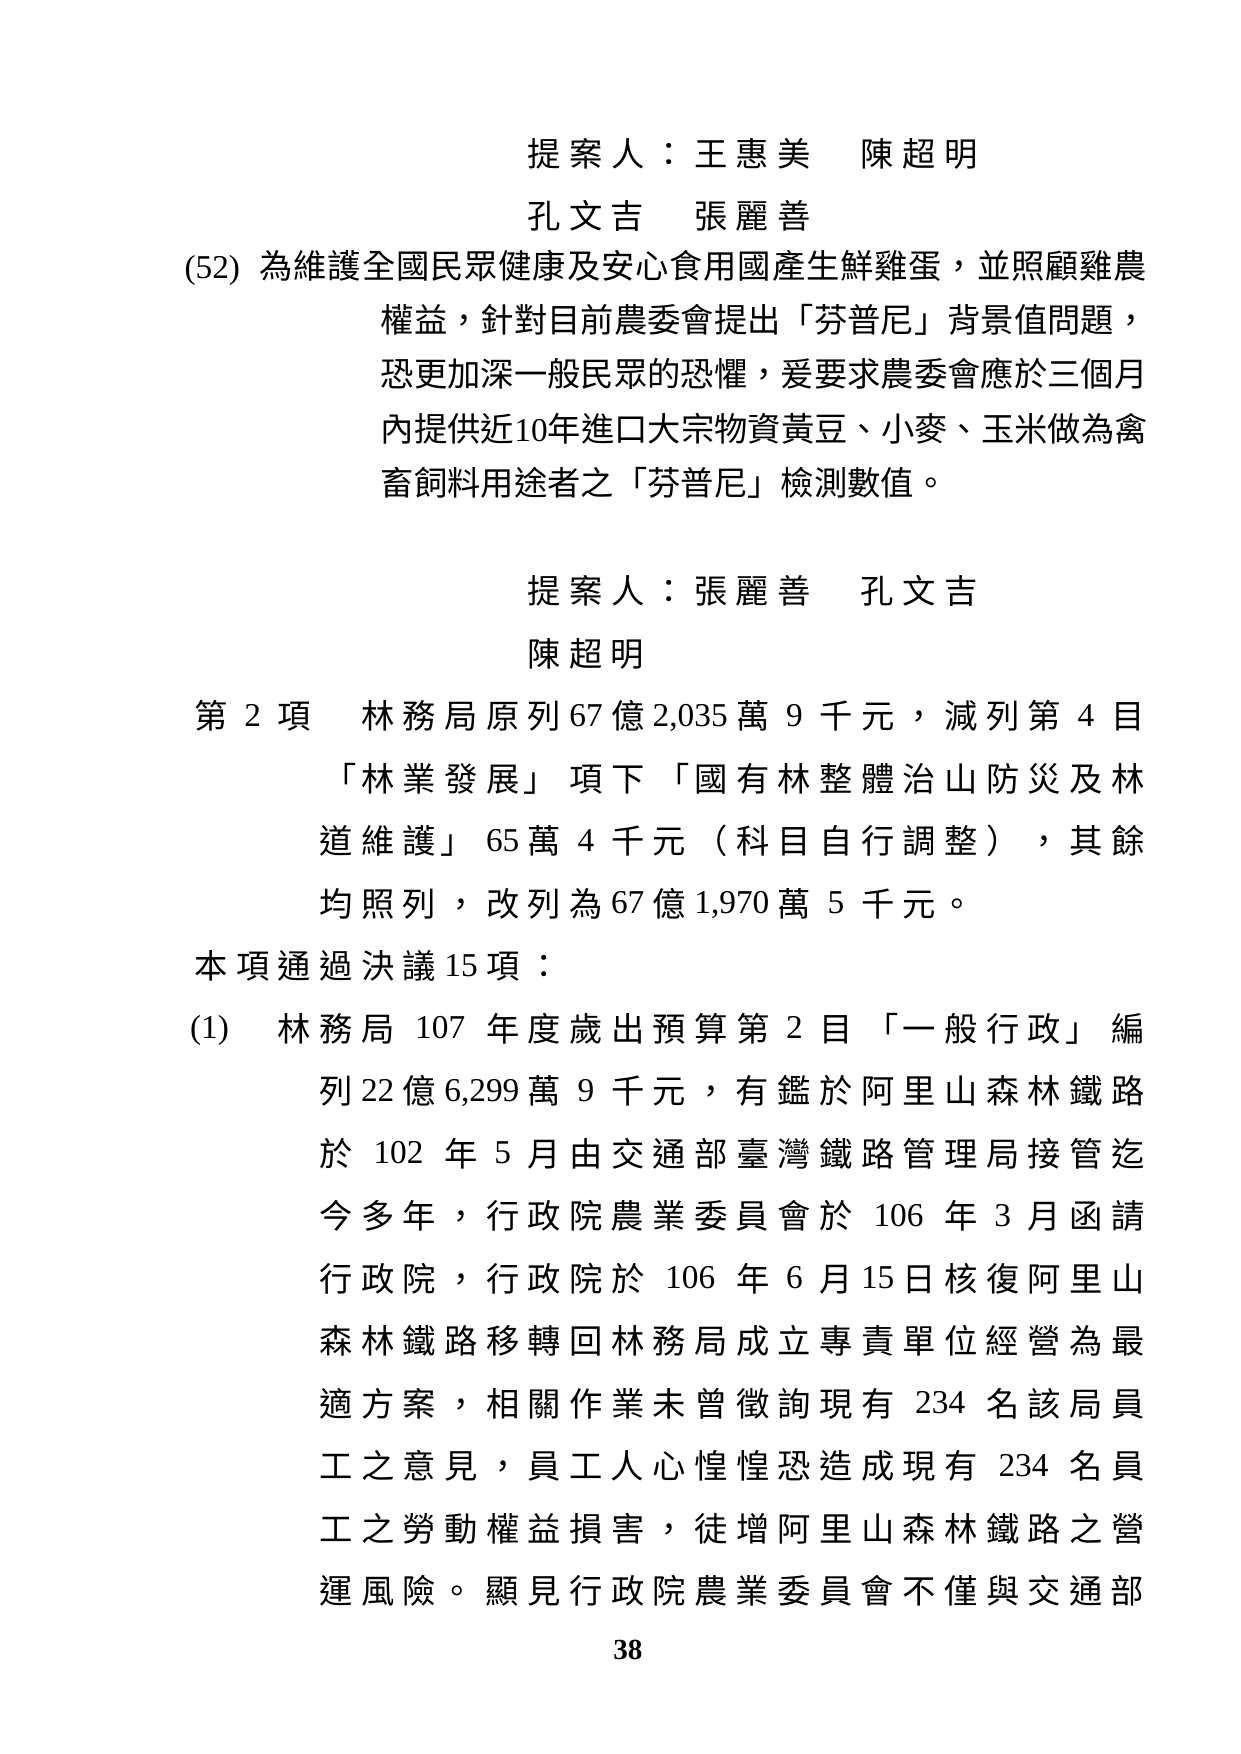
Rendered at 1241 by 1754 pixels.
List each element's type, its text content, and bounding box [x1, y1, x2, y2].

text 第2項 林務局原列67億2,035萬9千元，減列第4目「林業發展」項下「國有林整體治山防災及林道維護」65萬4千元（科目自行調整），其餘均照列，改列為67億1,970萬5千元。 [150, 673, 1148, 923]
list 林務局107年度歲出預算第2目「一般行政」編列22億6,299萬9千元，有鑑於阿里山森林鐵路於102年5月由交通部臺灣鐵路管理局接管迄今多年，行政院農業委員會於106年3月函請行政院，行政院於106年6月15日核復阿里山森林鐵路移轉回林務局成立專責單位經營為最適方案，相關作業未曾徵詢現有234名該局員工之意見，員工人心惶惶恐造成現有234名員工之勞動權益損害，徒增阿里山森林鐵路之營運風險。顯見行政院農業委員會不僅與交通部臺灣鐵路管理局之間橫向聯繫沒有共識，內部作業過程也多有瑕疵。爰凍結該預算1,500萬元，待提出保障員工權益、兼顧森鐵營運安全與永續之完整規劃方案，向立法院經濟委員會專案報告後，始得動支。 [179, 985, 1148, 1610]
list 為維護全國民眾健康及安心食用國產生鮮雞蛋，並照顧雞農權益，針對目前農委會提出「芬普尼」背景值問題，恐更加深一般民眾的恐懼，爰要求農委會應於三個月內提供近10年進口大宗物資黃豆、小麥、玉米做為禽畜飼料用途者之「芬普尼」檢測數值。 [184, 235, 1148, 506]
text 本項通過決議15項： [150, 923, 1148, 985]
text 提案人：張麗善 孔文吉 陳超明 [522, 548, 1044, 673]
text 提案人：王惠美 陳超明 孔文吉 張麗善 [522, 110, 1044, 235]
